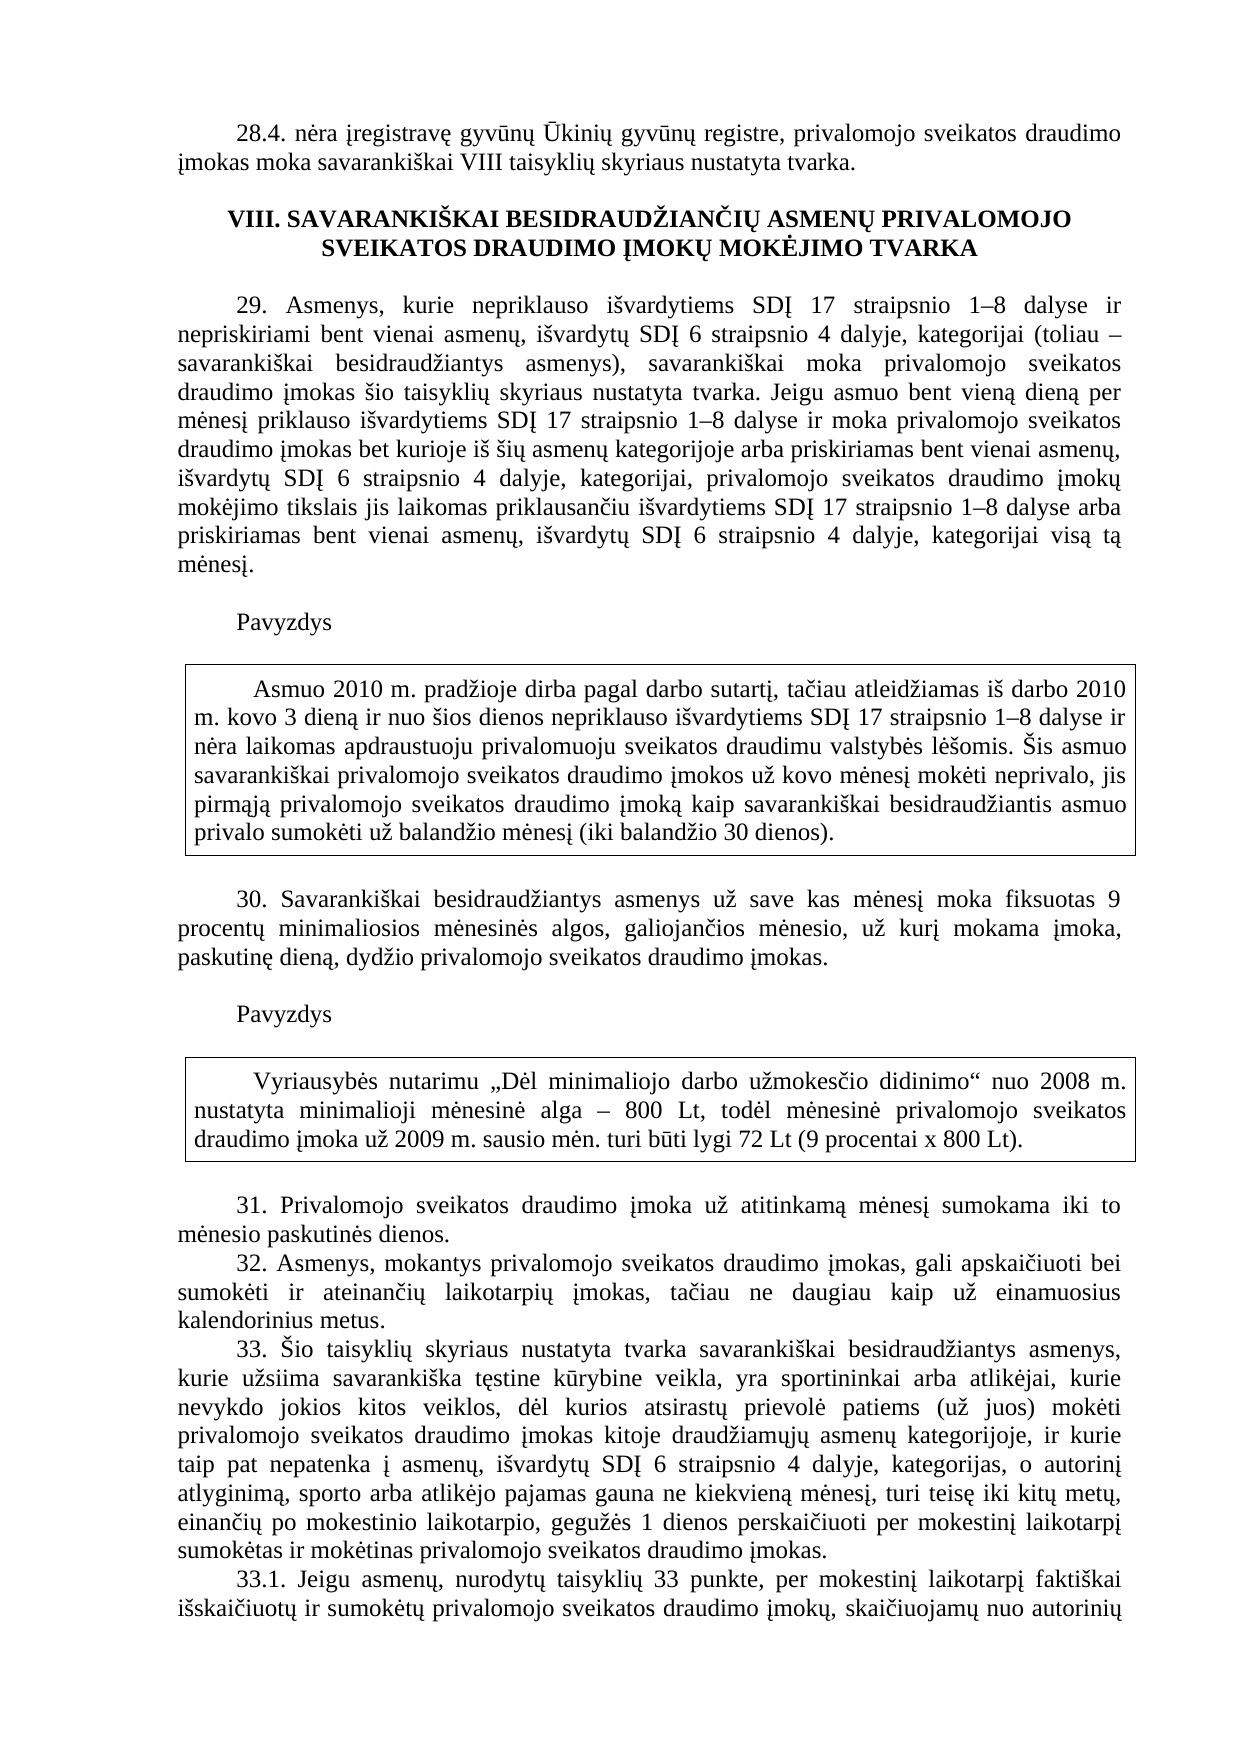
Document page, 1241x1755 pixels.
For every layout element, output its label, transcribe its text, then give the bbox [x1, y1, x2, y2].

text 29. Asmenys, kurie nepriklauso išvardytiems SDĮ 17 straipsnio 1–8 dalyse ir nepriskiriami bent vienai asmenų, išvardytų SDĮ 6 straipsnio 4 dalyje, kategorijai (toliau – savarankiškai besidraudžiantys asmenys), savarankiškai moka privalomojo sveikatos draudimo įmokas šio taisyklių skyriaus nustatyta tvarka. Jeigu asmuo bent vieną dieną per mėnesį priklauso išvardytiems SDĮ 17 straipsnio 1–8 dalyse ir moka privalomojo sveikatos draudimo įmokas bet kurioje iš šių asmenų kategorijoje arba priskiriamas bent vienai asmenų, išvardytų SDĮ 6 straipsnio 4 dalyje, kategorijai, privalomojo sveikatos draudimo įmokų mokėjimo tikslais jis laikomas priklausančiu išvardytiems SDĮ 17 straipsnio 1–8 dalyse arba priskiriamas bent vienai asmenų, išvardytų SDĮ 6 straipsnio 4 dalyje, kategorijai visą tą mėnesį. [177, 291, 1122, 578]
text 30. Savarankiškai besidraudžiantys asmenys už save kas mėnesį moka fiksuotas 9 procentų minimaliosios mėnesinės algos, galiojančios mėnesio, už kurį mokama įmoka, paskutinę dieną, dydžio privalomojo sveikatos draudimo įmokas. [177, 884, 1122, 971]
text Pavyzdys [177, 999, 1122, 1028]
text 33.1. Jeigu asmenų, nurodytų taisyklių 33 punkte, per mokestinį laikotarpį faktiškai išskaičiuotų ir sumokėtų privalomojo sveikatos draudimo įmokų, skaičiuojamų nuo autorinių [177, 1564, 1122, 1622]
text 31. Privalomojo sveikatos draudimo įmoka už atitinkamą mėnesį sumokama iki to mėnesio paskutinės dienos. [177, 1191, 1122, 1248]
text Pavyzdys [177, 607, 1122, 636]
table_header Asmuo 2010 m. pradžioje dirba pagal darbo sutartį, tačiau atleidžiamas iš darbo 2010 m. kovo 3 dieną ir nuo šios dienos nepriklauso išvardytiems SDĮ 17 straipsnio 1–8 dalyse ir nėra laikomas apdraustuoju privalomuoju sveikatos draudimu valstybės lėšomis. Šis asmuo savarankiškai privalomojo sveikatos draudimo įmokos už kovo mėnesį mokėti neprivalo, jis pirmąją privalomojo sveikatos draudimo įmoką kaip savarankiškai besidraudžiantis asmuo privalo sumokėti už balandžio mėnesį (iki balandžio 30 dienos). [186, 665, 1135, 854]
table_header Vyriausybės nutarimu „Dėl minimaliojo darbo užmokesčio didinimo“ nuo 2008 m. nustatyta minimalioji mėnesinė alga – 800 Lt, todėl mėnesinė privalomojo sveikatos draudimo įmoka už 2009 m. sausio mėn. turi būti lygi 72 Lt (9 procentai x 800 Lt). [186, 1058, 1135, 1161]
text 28.4. nėra įregistravę gyvūnų Ūkinių gyvūnų registre, privalomojo sveikatos draudimo įmokas moka savarankiškai VIII taisyklių skyriaus nustatyta tvarka. [177, 118, 1122, 176]
text VIII. SAVARANKIŠKAI BESIDRAUDŽIANČIŲ asmenų privalomojo sveikatos draudimo įmokų MOKĖJIMO tvarka [177, 204, 1122, 262]
text 32. Asmenys, mokantys privalomojo sveikatos draudimo įmokas, gali apskaičiuoti bei sumokėti ir ateinančių laikotarpių įmokas, tačiau ne daugiau kaip už einamuosius kalendorinius metus. [177, 1248, 1122, 1334]
text 33. Šio taisyklių skyriaus nustatyta tvarka savarankiškai besidraudžiantys asmenys, kurie užsiima savarankiška tęstine kūrybine veikla, yra sportininkai arba atlikėjai, kurie nevykdo jokios kitos veiklos, dėl kurios atsirastų prievolė patiems (už juos) mokėti privalomojo sveikatos draudimo įmokas kitoje draudžiamųjų asmenų kategorijoje, ir kurie taip pat nepatenka į asmenų, išvardytų SDĮ 6 straipsnio 4 dalyje, kategorijas, o autorinį atlyginimą, sporto arba atlikėjo pajamas gauna ne kiekvieną mėnesį, turi teisę iki kitų metų, einančių po mokestinio laikotarpio, gegužės 1 dienos perskaičiuoti per mokestinį laikotarpį sumokėtas ir mokėtinas privalomojo sveikatos draudimo įmokas. [177, 1334, 1122, 1564]
